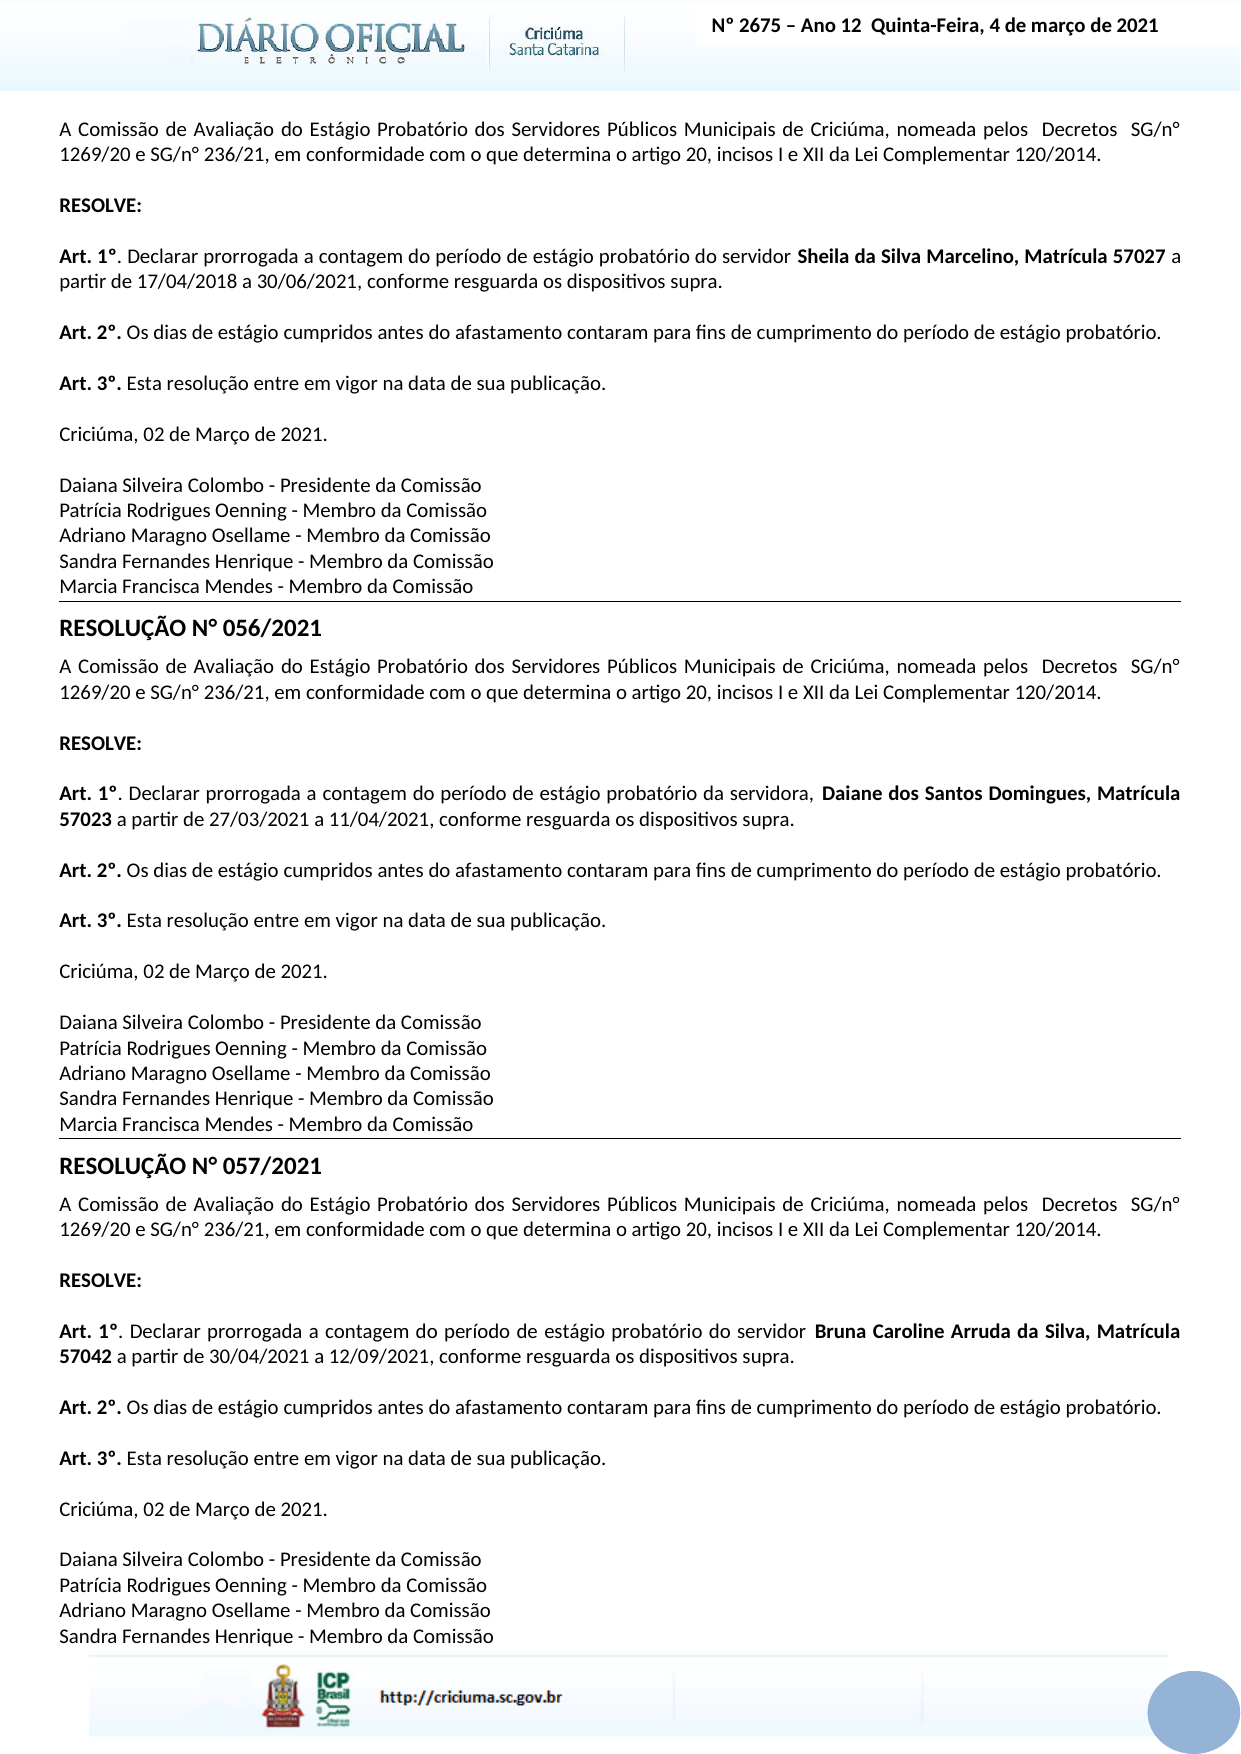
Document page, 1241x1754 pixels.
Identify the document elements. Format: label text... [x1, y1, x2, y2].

text RESOLVE: [59, 730, 1181, 755]
text Sandra Fernandes Henrique - Membro da Comissão [59, 1623, 1181, 1648]
text Criciúma, 02 de Março de 2021. [59, 1496, 1181, 1521]
text RESOLUÇÃO N° 057/2021 [59, 1150, 1181, 1180]
text Sandra Fernandes Henrique - Membro da Comissão [59, 1086, 1181, 1111]
text Marcia Francisca Mendes - Membro da Comissão [59, 1111, 1181, 1138]
text Art. 2º. Os dias de estágio cumpridos antes do afastamento contaram para fins de cumprimento do período de estágio probatório. [59, 1394, 1181, 1419]
text Art. 3º. Esta resolução entre em vigor na data de sua publicação. [59, 908, 1181, 933]
text Art. 1º. Declarar prorrogada a contagem do período de estágio probatório do servidor Bruna Caroline Arruda da Silva, Matrícula 57042 a partir de 30/04/2021 a 12/09/2021, conforme resguarda os dispositivos supra. [59, 1318, 1181, 1369]
text RESOLUÇÃO N° 056/2021 [59, 612, 1181, 643]
text Adriano Maragno Osellame - Membro da Comissão [59, 523, 1181, 548]
text Criciúma, 02 de Março de 2021. [59, 958, 1181, 984]
text Adriano Maragno Osellame - Membro da Comissão [59, 1597, 1181, 1623]
text Marcia Francisca Mendes - Membro da Comissão [59, 573, 1181, 601]
text Patrícia Rodrigues Oenning - Membro da Comissão [59, 1572, 1181, 1597]
text A Comissão de Avaliação do Estágio Probatório dos Servidores Públicos Municipais de Criciúma, nomeada pelos Decretos SG/n° 1269/20 e SG/n° 236/21, em conformidade com o que determina o artigo 20, incisos I e XII da Lei Complementar 120/2014. [59, 653, 1181, 704]
text Daiana Silveira Colombo - Presidente da Comissão [59, 472, 1181, 497]
text A Comissão de Avaliação do Estágio Probatório dos Servidores Públicos Municipais de Criciúma, nomeada pelos Decretos SG/n° 1269/20 e SG/n° 236/21, em conformidade com o que determina o artigo 20, incisos I e XII da Lei Complementar 120/2014. [59, 116, 1181, 167]
text Daiana Silveira Colombo - Presidente da Comissão [59, 1547, 1181, 1572]
text RESOLVE: [59, 192, 1181, 218]
text Adriano Maragno Osellame - Membro da Comissão [59, 1060, 1181, 1086]
text Art. 1º. Declarar prorrogada a contagem do período de estágio probatório do servidor Sheila da Silva Marcelino, Matrícula 57027 a partir de 17/04/2018 a 30/06/2021, conforme resguarda os dispositivos supra. [59, 243, 1181, 294]
text Criciúma, 02 de Março de 2021. [59, 421, 1181, 446]
text Art. 1º. Declarar prorrogada a contagem do período de estágio probatório da servidora, Daiane dos Santos Domingues, Matrícula 57023 a partir de 27/03/2021 a 11/04/2021, conforme resguarda os dispositivos supra. [59, 781, 1181, 831]
text Art. 2º. Os dias de estágio cumpridos antes do afastamento contaram para fins de cumprimento do período de estágio probatório. [59, 319, 1181, 345]
text Patrícia Rodrigues Oenning - Membro da Comissão [59, 497, 1181, 523]
text Patrícia Rodrigues Oenning - Membro da Comissão [59, 1035, 1181, 1060]
text Art. 3º. Esta resolução entre em vigor na data de sua publicação. [59, 370, 1181, 396]
text Art. 2º. Os dias de estágio cumpridos antes do afastamento contaram para fins de cumprimento do período de estágio probatório. [59, 857, 1181, 882]
text Daiana Silveira Colombo - Presidente da Comissão [59, 1009, 1181, 1035]
text Art. 3º. Esta resolução entre em vigor na data de sua publicação. [59, 1445, 1181, 1470]
text Sandra Fernandes Henrique - Membro da Comissão [59, 548, 1181, 573]
text A Comissão de Avaliação do Estágio Probatório dos Servidores Públicos Municipais de Criciúma, nomeada pelos Decretos SG/n° 1269/20 e SG/n° 236/21, em conformidade com o que determina o artigo 20, incisos I e XII da Lei Complementar 120/2014. [59, 1191, 1181, 1242]
text RESOLVE: [59, 1267, 1181, 1292]
